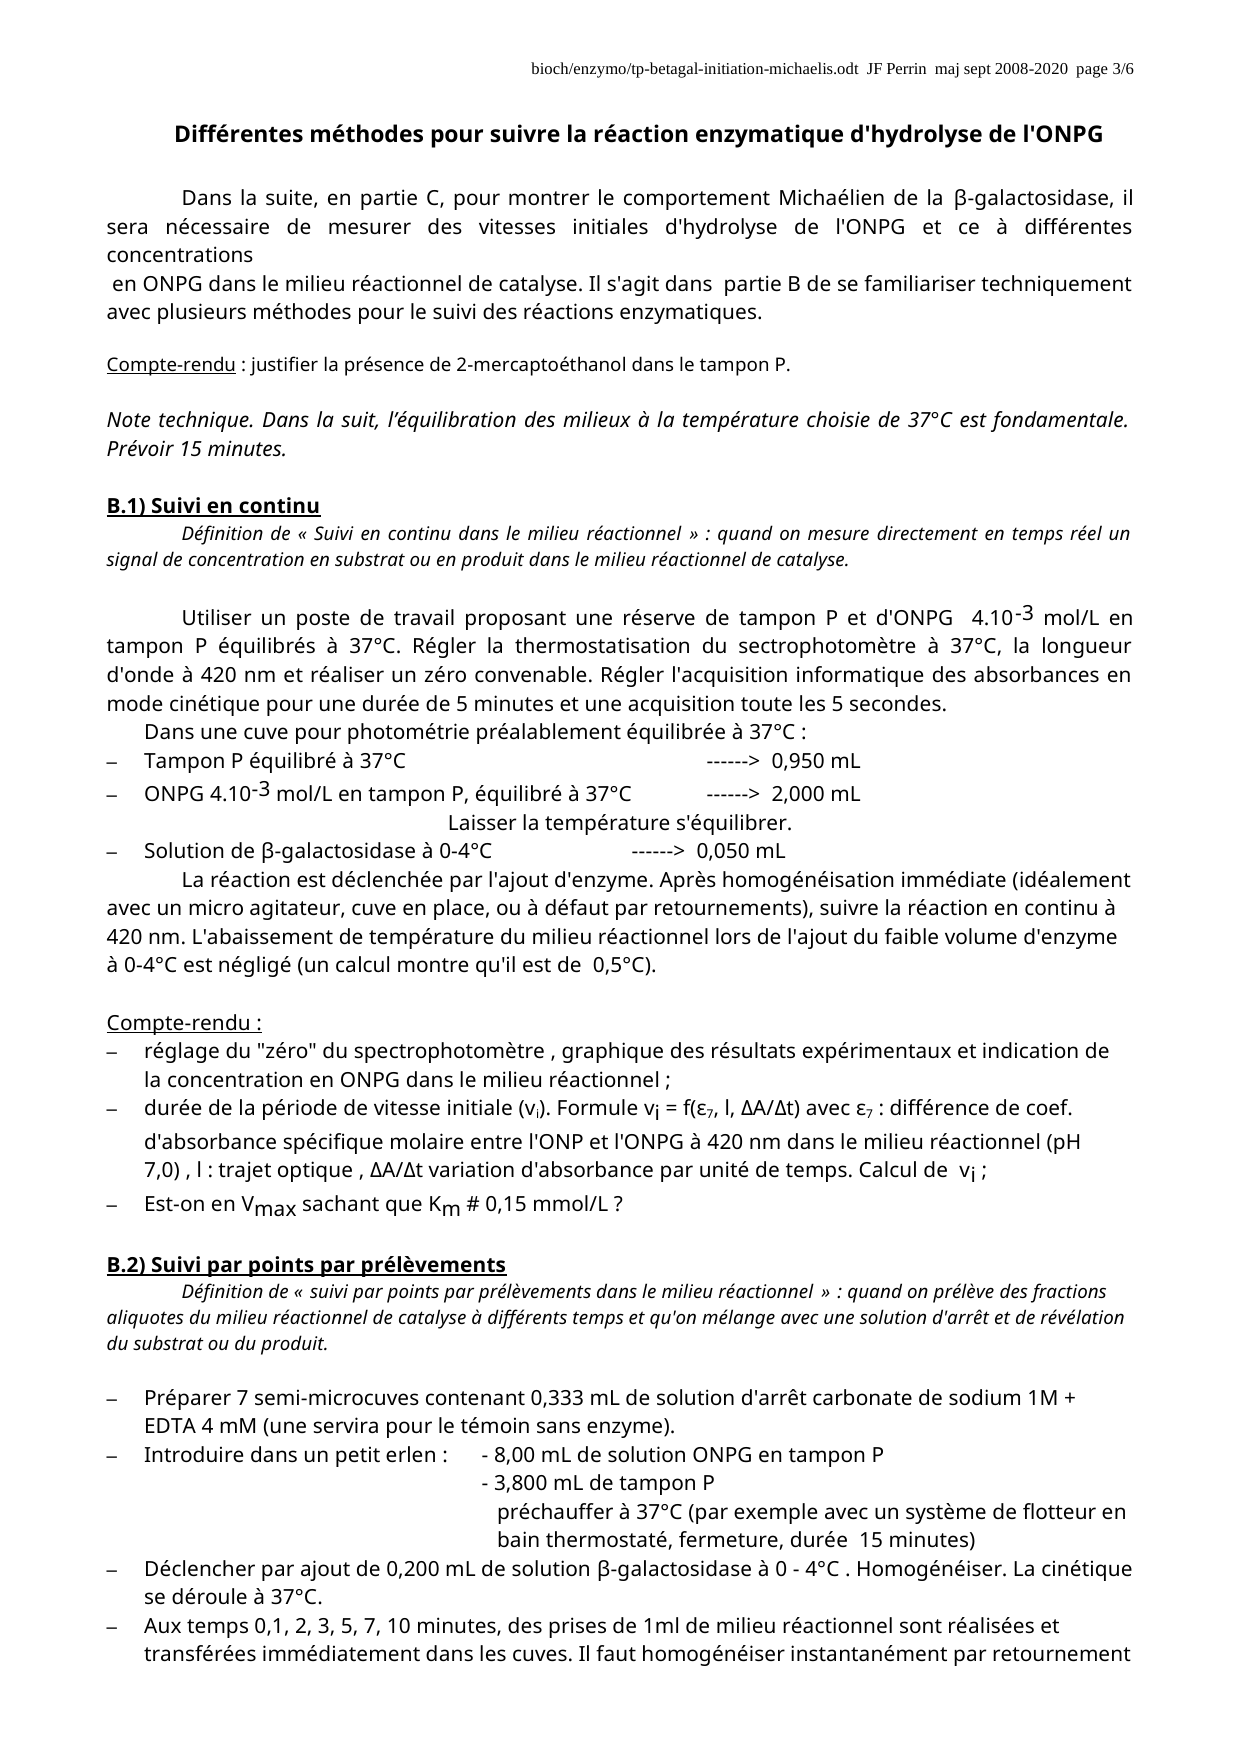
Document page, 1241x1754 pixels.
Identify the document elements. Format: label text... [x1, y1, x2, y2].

text Compte-rendu : [106, 1007, 1134, 1036]
list préchauffer à 37°C (par exemple avec un système de flotteur en bain thermostaté, fermeture, durée 15 minutes) [459, 1497, 1134, 1554]
list ONPG 4.10-3 mol/L en tampon P, équilibré à 37°C ------> 2,000 mL [106, 774, 1134, 808]
list - 3,800 mL de tampon P [106, 1468, 1134, 1497]
text Dans la suite, en partie C, pour montrer le comportement Michaélien de la β-galactosidase, il sera nécessaire de mesurer des vitesses initiales d'hydrolyse de l'ONPG et ce à différentes concentrations [106, 183, 1134, 269]
list Introduire dans un petit erlen : - 8,00 mL de solution ONPG en tampon P [106, 1439, 1134, 1468]
text B.2) Suivi par points par prélèvements [106, 1250, 1134, 1278]
list Déclencher par ajout de 0,200 mL de solution β-galactosidase à 0 - 4°C . Homogénéiser. La cinétique se déroule à 37°C. [106, 1554, 1134, 1611]
text Note technique. Dans la suit, l’équilibration des milieux à la température choisie de 37°C est fondamentale. Prévoir 15 minutes. [106, 405, 1134, 462]
text Utiliser un poste de travail proposant une réserve de tampon P et d'ONPG 4.10-3 mol/L en tampon P équilibrés à 37°C. Régler la thermostatisation du sectrophotomètre à 37°C, la longueur d'onde à 420 nm et réaliser un zéro convenable. Régler l'acquisition informatique des absorbances en mode cinétique pour une durée de 5 minutes et une acquisition toute les 5 secondes. [106, 598, 1134, 717]
list Tampon P équilibré à 37°C ------> 0,950 mL [106, 746, 1134, 774]
list Est-on en Vmax sachant que Km # 0,15 mmol/L ? [106, 1189, 1134, 1223]
list Aux temps 0,1, 2, 3, 5, 7, 10 minutes, des prises de 1ml de milieu réactionnel sont réalisées et transférées immédiatement dans les cuves. Il faut homogénéiser instantanément par retournement [106, 1611, 1134, 1668]
text Laisser la température s'équilibrer. [106, 808, 1134, 836]
list réglage du "zéro" du spectrophotomètre , graphique des résultats expérimentaux et indication de la concentration en ONPG dans le milieu réactionnel ; [106, 1036, 1134, 1093]
list Différentes méthodes pour suivre la réaction enzymatique d'hydrolyse de l'ONPG [106, 118, 1134, 149]
text B.1) Suivi en continu [106, 491, 1134, 519]
text Définition de « suivi par points par prélèvements dans le milieu réactionnel » : quand on prélève des fractions aliquotes du milieu réactionnel de catalyse à différents temps et qu'on mélange avec une solution d'arrêt et de révélation du substrat ou du produit. [106, 1278, 1134, 1356]
list Solution de β-galactosidase à 0-4°C ------> 0,050 mL [106, 836, 1134, 865]
text Compte-rendu : justifier la présence de 2-mercaptoéthanol dans le tampon P. [106, 351, 1134, 377]
list Préparer 7 semi-microcuves contenant 0,333 mL de solution d'arrêt carbonate de sodium 1M + EDTA 4 mM (une servira pour le témoin sans enzyme). [106, 1382, 1134, 1439]
list Dans une cuve pour photométrie préalablement équilibrée à 37°C : [106, 717, 1134, 746]
text Définition de « Suivi en continu dans le milieu réactionnel » : quand on mesure directement en temps réel un signal de concentration en substrat ou en produit dans le milieu réactionnel de catalyse. [106, 519, 1134, 572]
list durée de la période de vitesse initiale (vi). Formule vi = f(ε7, l, ΔA/Δt) avec ε7 : différence de coef. d'absorbance spécifique molaire entre l'ONP et l'ONPG à 420 nm dans le milieu réactionnel (pH 7,0) , l : trajet optique , ΔA/Δt variation d'absorbance par unité de temps. Calcul de vi ; [106, 1093, 1134, 1189]
text La réaction est déclenchée par l'ajout d'enzyme. Après homogénéisation immédiate (idéalement avec un micro agitateur, cuve en place, ou à défaut par retournements), suivre la réaction en continu à 420 nm. L'abaissement de température du milieu réactionnel lors de l'ajout du faible volume d'enzyme à 0-4°C est négligé (un calcul montre qu'il est de 0,5°C). [106, 865, 1134, 979]
text en ONPG dans le milieu réactionnel de catalyse. Il s'agit dans partie B de se familiariser techniquement avec plusieurs méthodes pour le suivi des réactions enzymatiques. [106, 269, 1134, 326]
